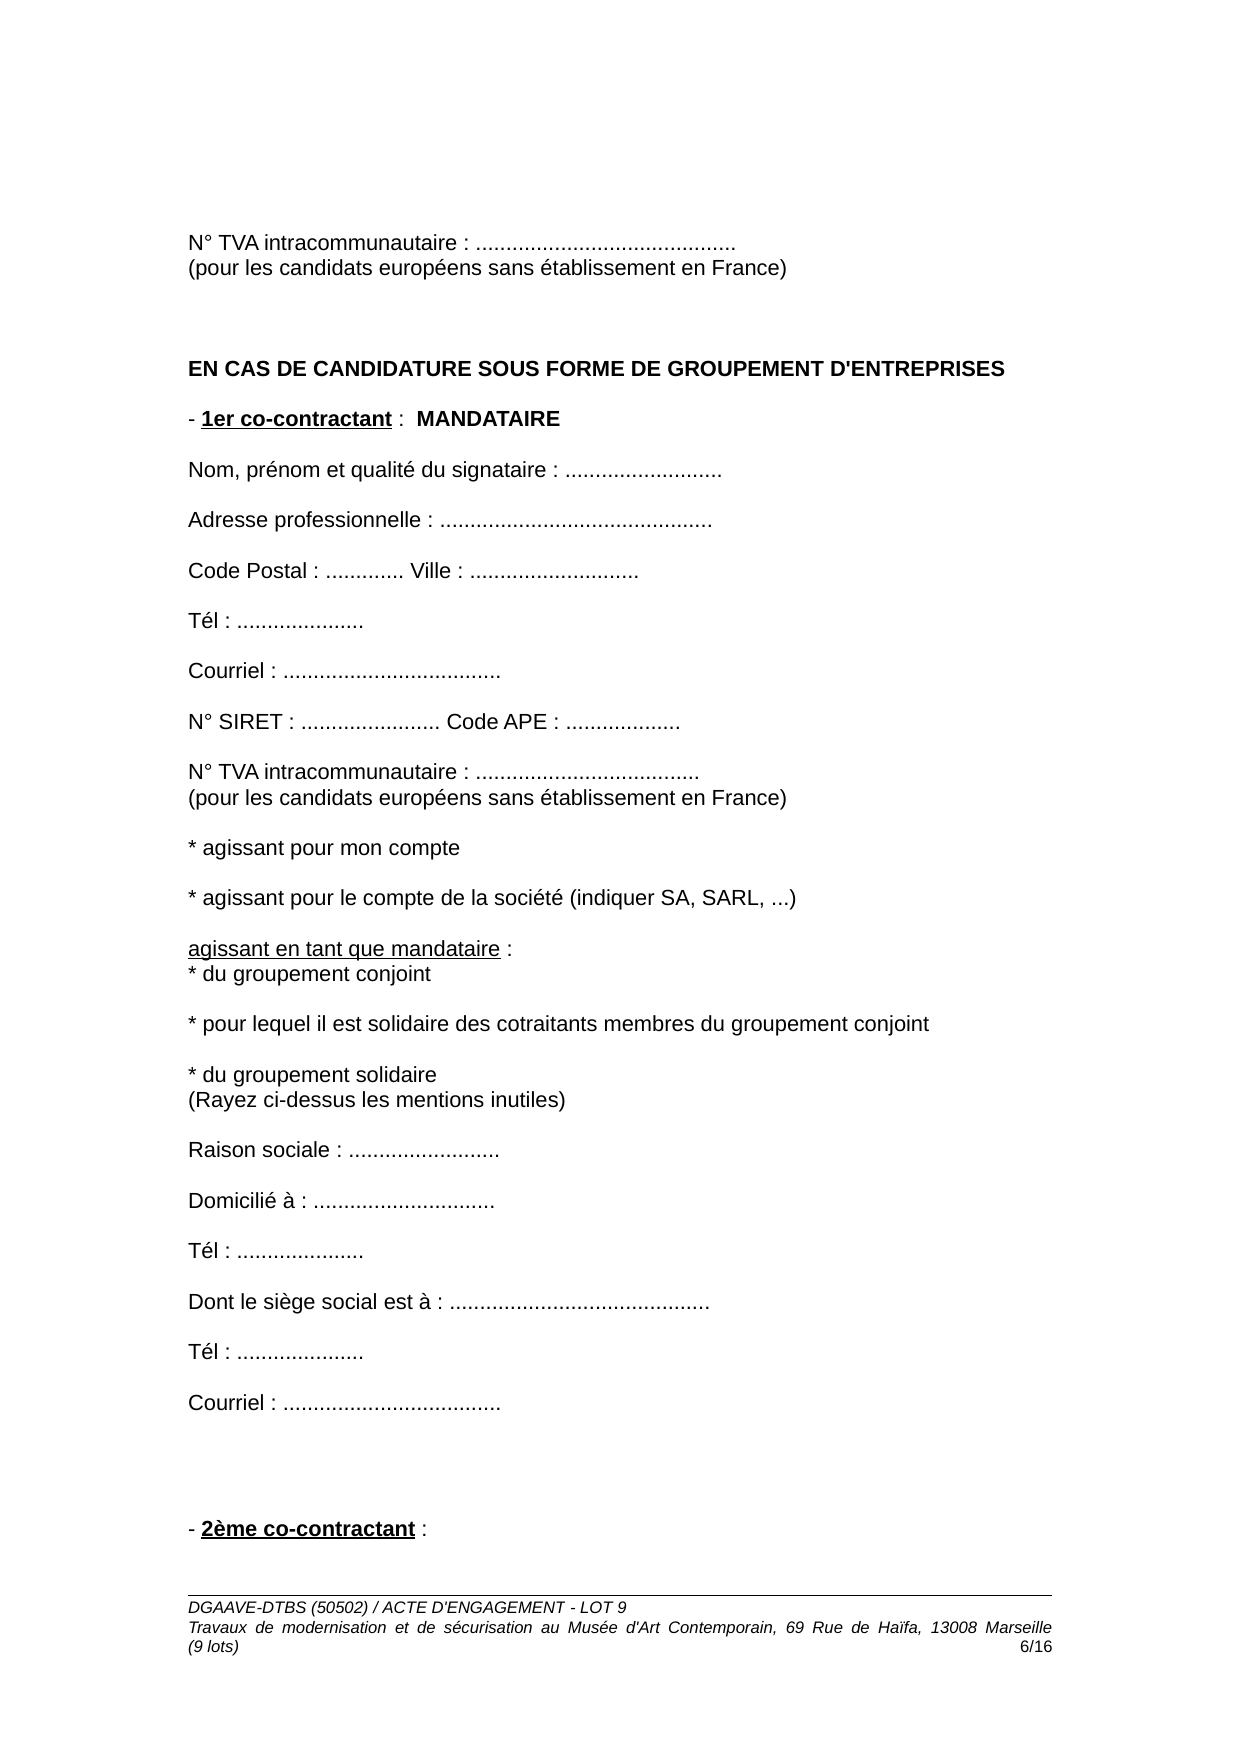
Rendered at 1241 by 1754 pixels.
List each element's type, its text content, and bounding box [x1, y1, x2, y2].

text Tél : ..................... [188, 608, 1052, 633]
text - 1er co-contractant : MANDATAIRE [188, 406, 1052, 431]
text Nom, prénom et qualité du signataire : .......................... [188, 457, 1052, 482]
text Courriel : .................................... [188, 658, 1052, 683]
text * agissant pour le compte de la société (indiquer SA, SARL, ...) [188, 885, 1052, 910]
text Adresse professionnelle : ............................................. [188, 507, 1052, 532]
text (pour les candidats européens sans établissement en France) [188, 784, 1052, 809]
text (Rayez ci-dessus les mentions inutiles) [188, 1087, 1052, 1112]
text Domicilié à : .............................. [188, 1188, 1052, 1213]
text agissant en tant que mandataire : [188, 936, 1052, 961]
text Dont le siège social est à : ........................................... [188, 1288, 1052, 1314]
text Tél : ..................... [188, 1339, 1052, 1364]
text Code Postal : ............. Ville : ............................ [188, 557, 1052, 583]
text N° TVA intracommunautaire : ..................................... [188, 759, 1052, 784]
text * pour lequel il est solidaire des cotraitants membres du groupement conjoint [188, 1011, 1052, 1036]
text * agissant pour mon compte [188, 835, 1052, 860]
text N° SIRET : ....................... Code APE : ................... [188, 709, 1052, 734]
text (pour les candidats européens sans établissement en France) [188, 255, 1052, 280]
text * du groupement solidaire [188, 1062, 1052, 1087]
text Courriel : .................................... [188, 1389, 1052, 1414]
text - 2ème co-contractant : [188, 1515, 1052, 1541]
text * du groupement conjoint [188, 961, 1052, 986]
text N° TVA intracommunautaire : ........................................... [188, 230, 1052, 255]
text Raison sociale : ......................... [188, 1137, 1052, 1162]
text Tél : ..................... [188, 1238, 1052, 1263]
text EN CAS DE CANDIDATURE SOUS FORME DE GROUPEMENT D'ENTREPRISES [188, 356, 1052, 381]
